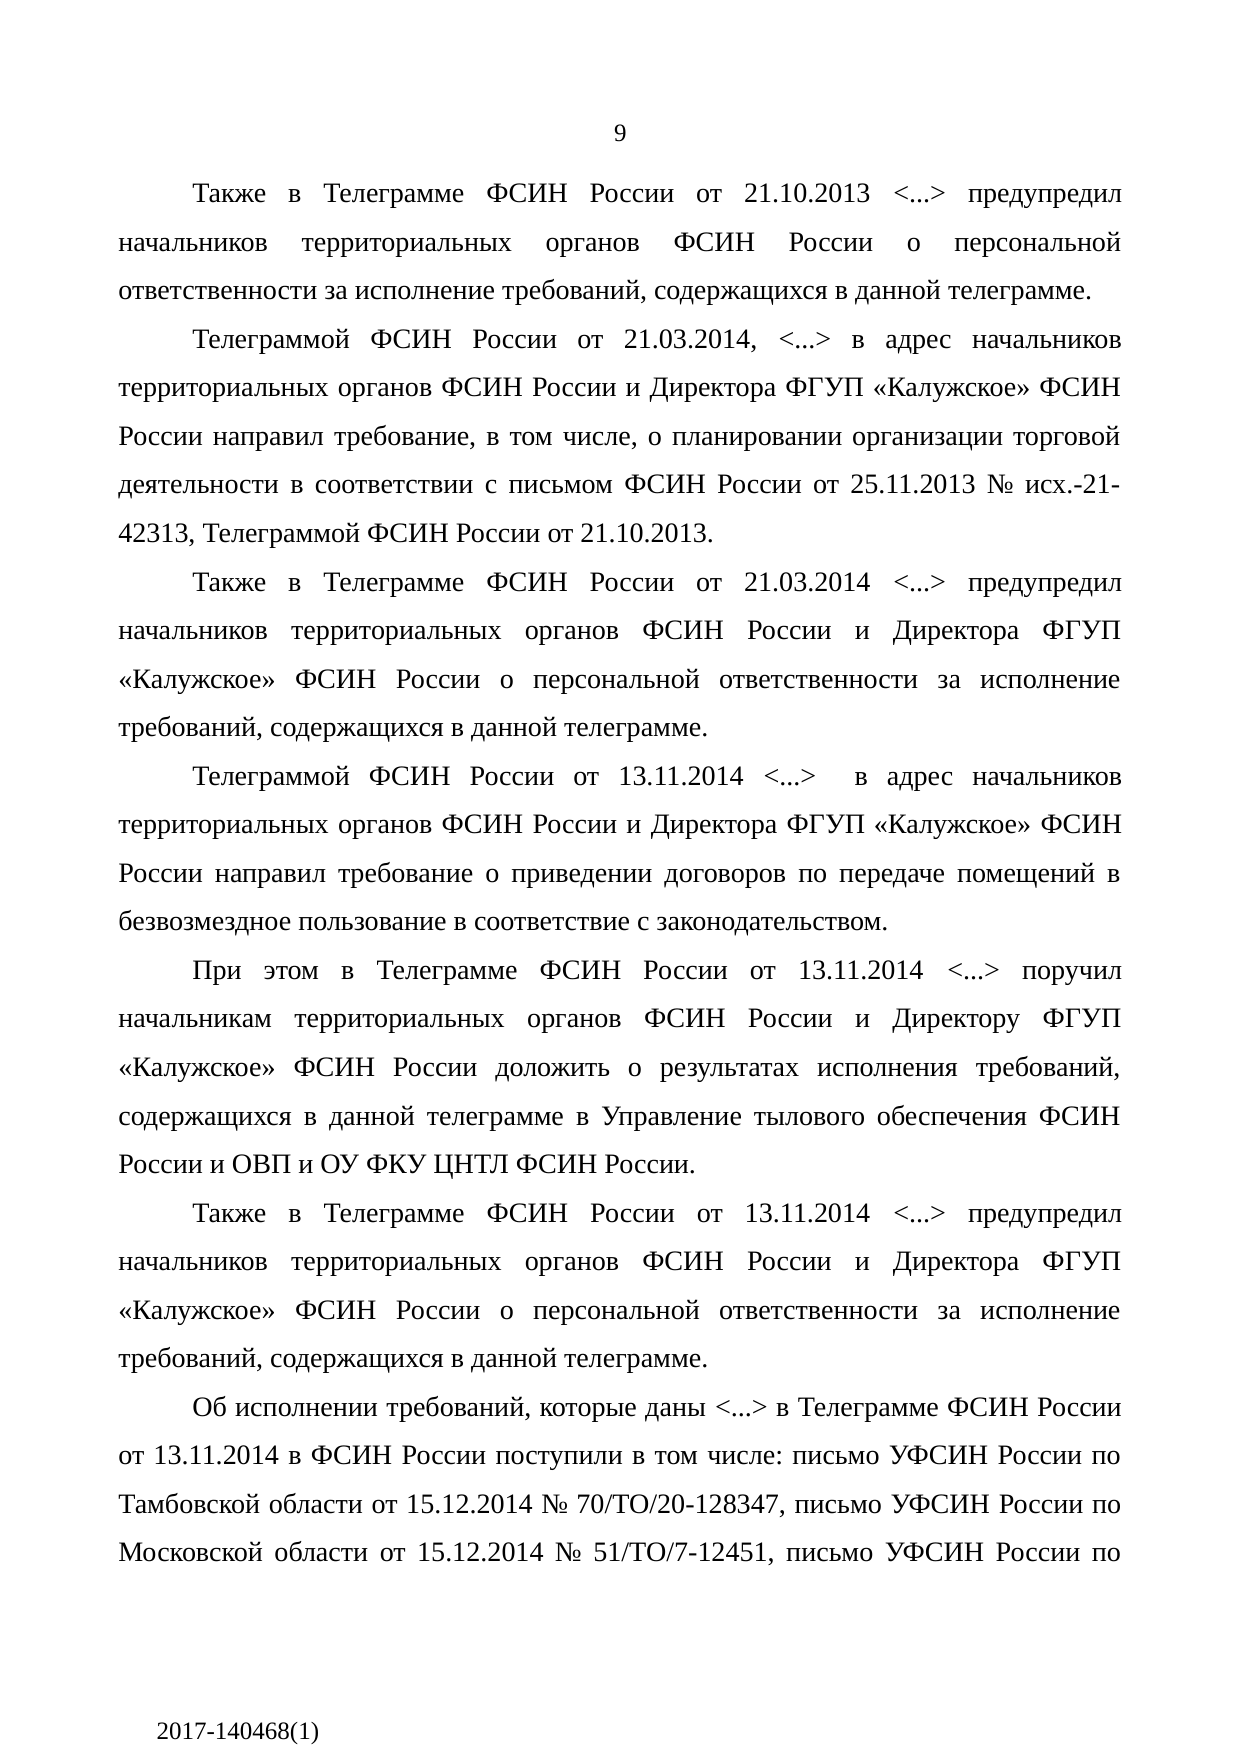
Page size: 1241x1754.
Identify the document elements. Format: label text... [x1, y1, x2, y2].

list Об исполнении требований, которые даны <...> в Телеграмме ФСИН России от 13.11.2014 в ФСИН России поступили в том числе: письмо УФСИН России по Тамбовской области от 15.12.2014 № 70/ТО/20-128347, письмо УФСИН России по Московской области от 15.12.2014 № 51/ТО/7-12451, письмо УФСИН России по [118, 1390, 1122, 1568]
list Также в Телеграмме ФСИН России от 21.10.2013 <...> предупредил начальников территориальных органов ФСИН России о персональной ответственности за исполнение требований, содержащихся в данной телеграмме. [118, 176, 1122, 306]
list Телеграммой ФСИН России от 21.03.2014, <...> в адрес начальников территориальных органов ФСИН России и Директора ФГУП «Калужское» ФСИН России направил требование, в том числе, о планировании организации торговой деятельности в соответствии с письмом ФСИН России от 25.11.2013 № исх.-21-42313, Телеграммой ФСИН России от 21.10.2013. [118, 322, 1122, 548]
list Телеграммой ФСИН России от 13.11.2014 <...> в адрес начальников территориальных органов ФСИН России и Директора ФГУП «Калужское» ФСИН России направил требование о приведении договоров по передаче помещений в безвозмездное пользование в соответствие с законодательством. [118, 759, 1122, 937]
list Также в Телеграмме ФСИН России от 13.11.2014 <...> предупредил начальников территориальных органов ФСИН России и Директора ФГУП «Калужское» ФСИН России о персональной ответственности за исполнение требований, содержащихся в данной телеграмме. [118, 1196, 1122, 1374]
list Также в Телеграмме ФСИН России от 21.03.2014 <...> предупредил начальников территориальных органов ФСИН России и Директора ФГУП «Калужское» ФСИН России о персональной ответственности за исполнение требований, содержащихся в данной телеграмме. [118, 565, 1122, 743]
list При этом в Телеграмме ФСИН России от 13.11.2014 <...> поручил начальникам территориальных органов ФСИН России и Директору ФГУП «Калужское» ФСИН России доложить о результатах исполнения требований, содержащихся в данной телеграмме в Управление тылового обеспечения ФСИН России и ОВП и ОУ ФКУ ЦНТЛ ФСИН России. [118, 953, 1122, 1179]
